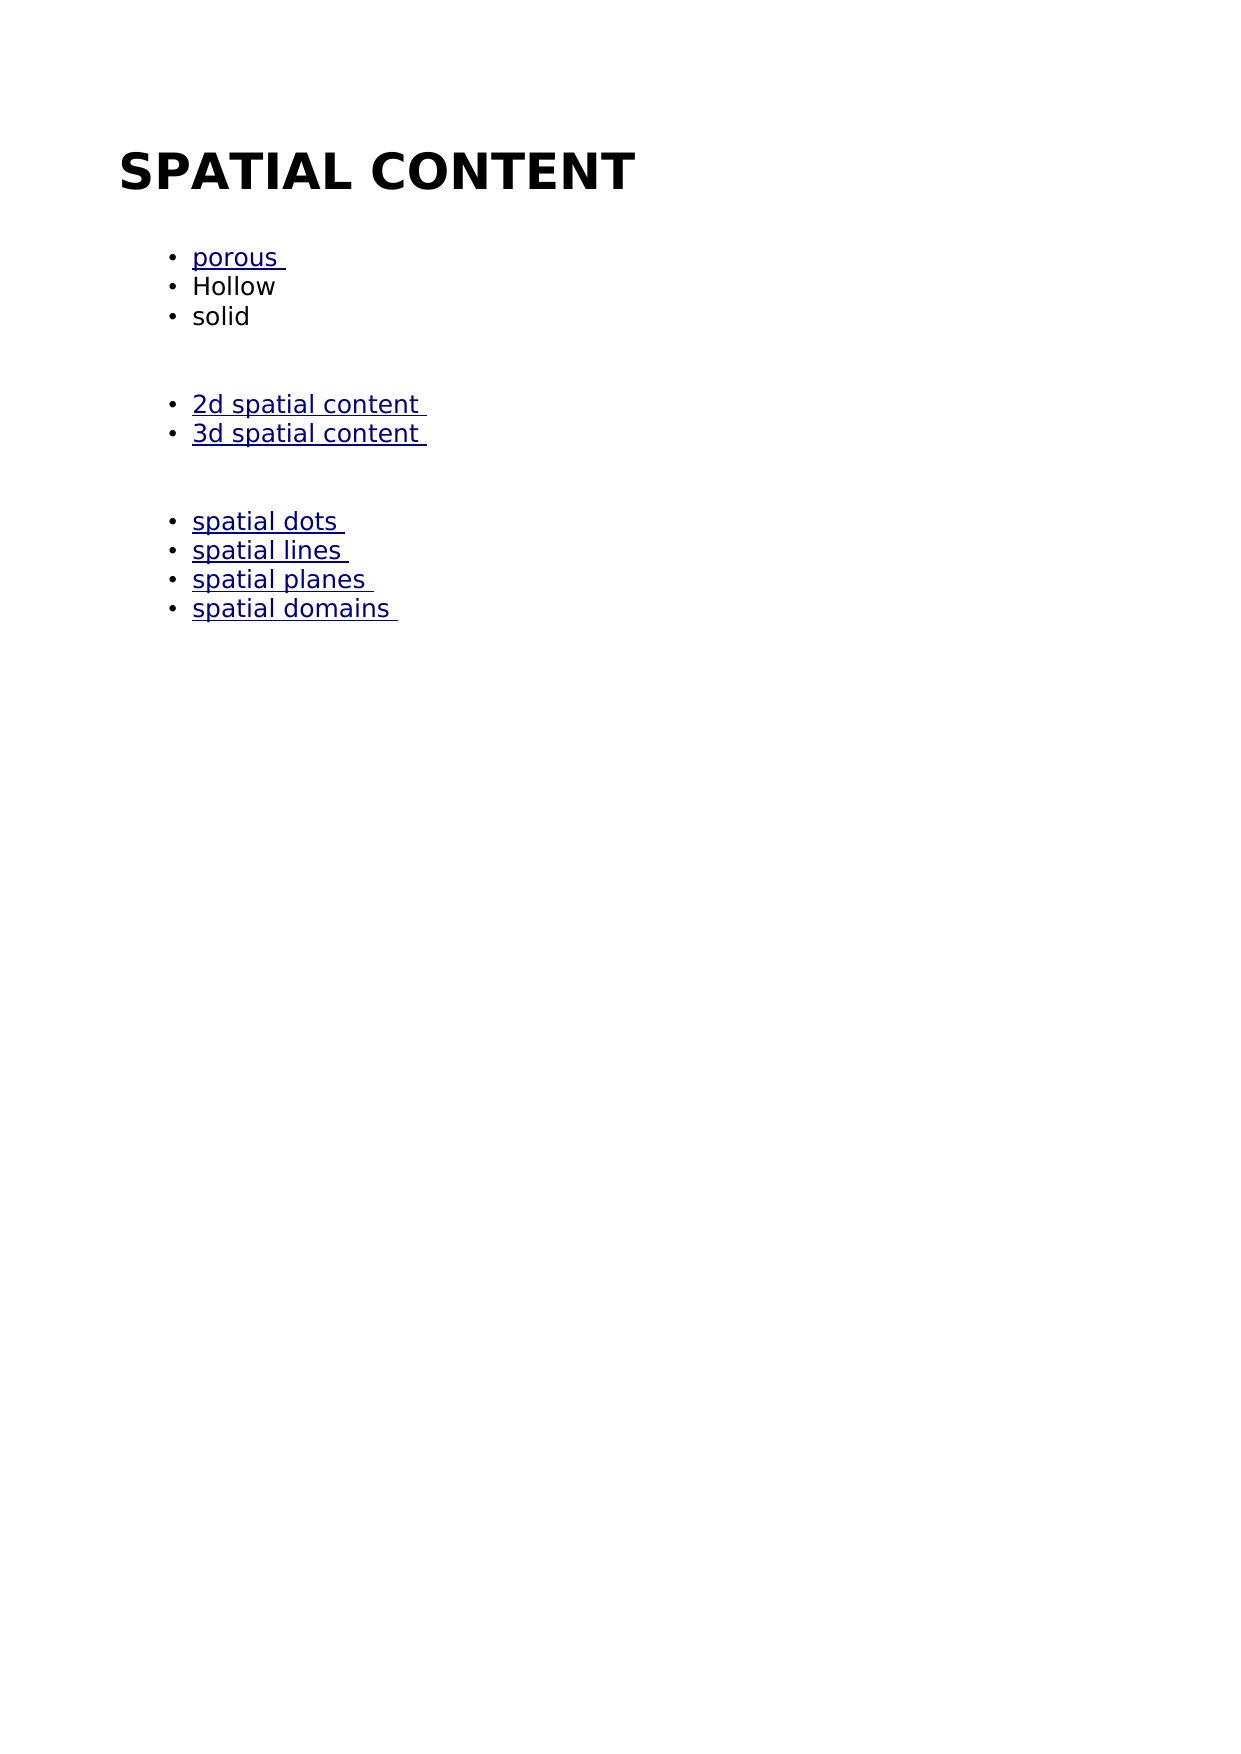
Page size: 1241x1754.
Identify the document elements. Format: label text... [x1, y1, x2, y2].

list porous [177, 243, 1122, 272]
list solid [177, 302, 1122, 331]
list spatial planes [177, 565, 1122, 594]
list 3d spatial content [177, 419, 1122, 448]
list 2d spatial content [177, 390, 1122, 419]
list spatial dots [177, 507, 1122, 536]
list spatial domains [177, 594, 1122, 624]
list spatial lines [177, 536, 1122, 565]
subtitle SPATIAL CONTENT [118, 143, 1122, 201]
list Hollow [177, 272, 1122, 302]
